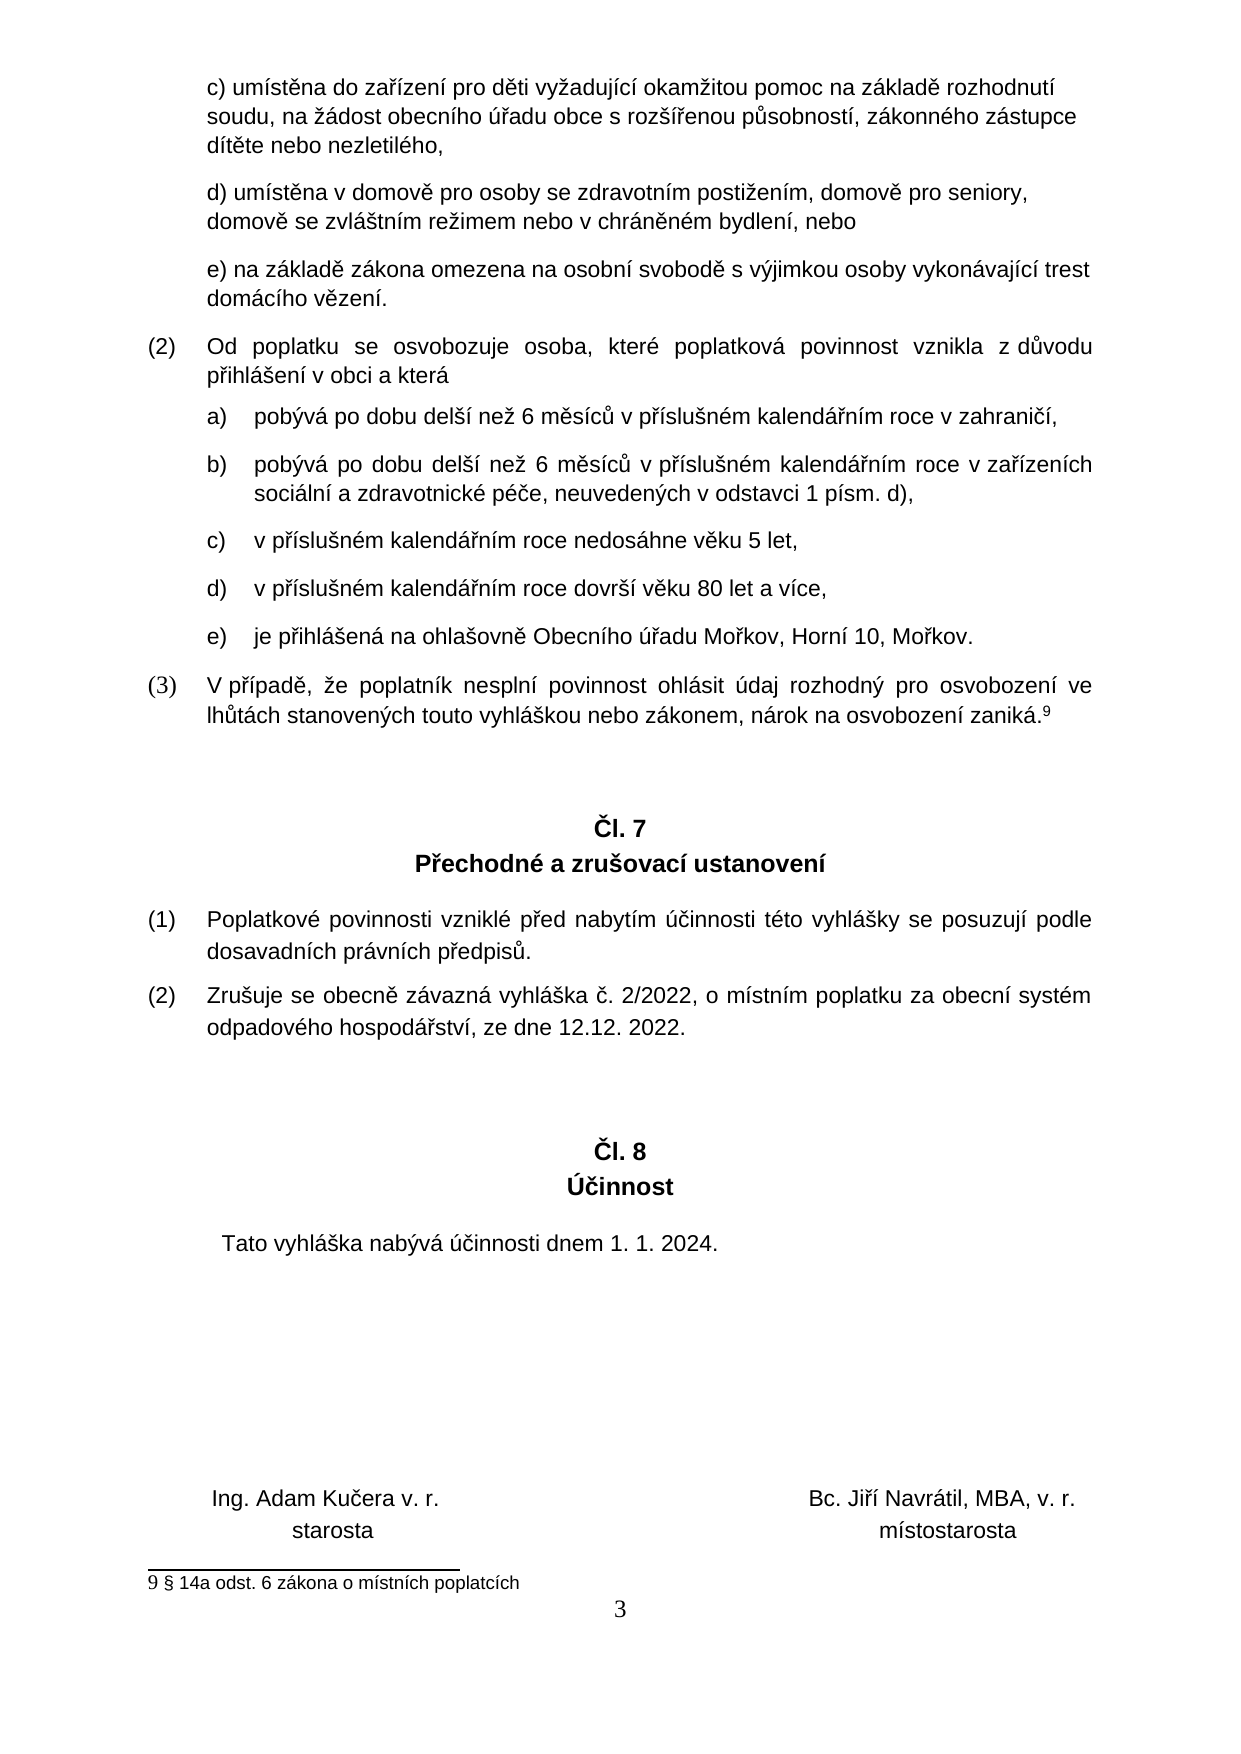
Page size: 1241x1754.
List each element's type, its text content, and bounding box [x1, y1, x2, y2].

list Poplatkové povinnosti vzniklé před nabytím účinnosti této vyhlášky se posuzují podle dosavadních právních předpisů. [148, 906, 1093, 964]
list pobývá po dobu delší než 6 měsíců v příslušném kalendářním roce v zařízeních sociální a zdravotnické péče, neuvedených v odstavci 1 písm. d), [207, 451, 1093, 506]
text Čl. 7 [148, 813, 1093, 842]
text starosta místostarosta [148, 1517, 1093, 1543]
text Tato vyhláška nabývá účinnosti dnem 1. 1. 2024. [148, 1229, 1093, 1256]
text Čl. 8 [148, 1137, 1093, 1165]
text e) na základě zákona omezena na osobní svobodě s výjimkou osoby vykonávající trest domácího vězení. [207, 256, 1093, 311]
text c) umístěna do zařízení pro děti vyžadující okamžitou pomoc na základě rozhodnutí soudu, na žádost obecního úřadu obce s rozšířenou působností, zákonného zástupce dítěte nebo nezletilého, [207, 74, 1093, 158]
list pobývá po dobu delší než 6 měsíců v příslušném kalendářním roce v zahraničí, [207, 403, 1093, 429]
list v příslušném kalendářním roce dovrší věku 80 let a více, [207, 575, 1093, 602]
list V případě, že poplatník nesplní povinnost ohlásit údaj rozhodný pro osvobození ve lhůtách stanovených touto vyhláškou nebo zákonem, nárok na osvobození zaniká. [148, 671, 1093, 728]
text Ing. Adam Kučera v. r. Bc. Jiří Navrátil, MBA, v. r. [148, 1485, 1093, 1512]
list je přihlášená na ohlašovně Obecního úřadu Mořkov, Horní 10, Mořkov. [207, 623, 1093, 649]
text Přechodné a zrušovací ustanovení [148, 848, 1093, 877]
list Zrušuje se obecně závazná vyhláška č. 2/2022, o místním poplatku za obecní systém odpadového hospodářství, ze dne 12.12. 2022. [148, 982, 1093, 1040]
text Účinnost [148, 1172, 1093, 1200]
list § 14a odst. 6 zákona o místních poplatcích [148, 1570, 1093, 1594]
list Od poplatku se osvobozuje osoba, které poplatková povinnost vznikla z důvodu přihlášení v obci a která [148, 333, 1093, 388]
list v příslušném kalendářním roce nedosáhne věku 5 let, [207, 527, 1093, 554]
text d) umístěna v domově pro osoby se zdravotním postižením, domově pro seniory, domově se zvláštním režimem nebo v chráněném bydlení, nebo [207, 179, 1093, 235]
